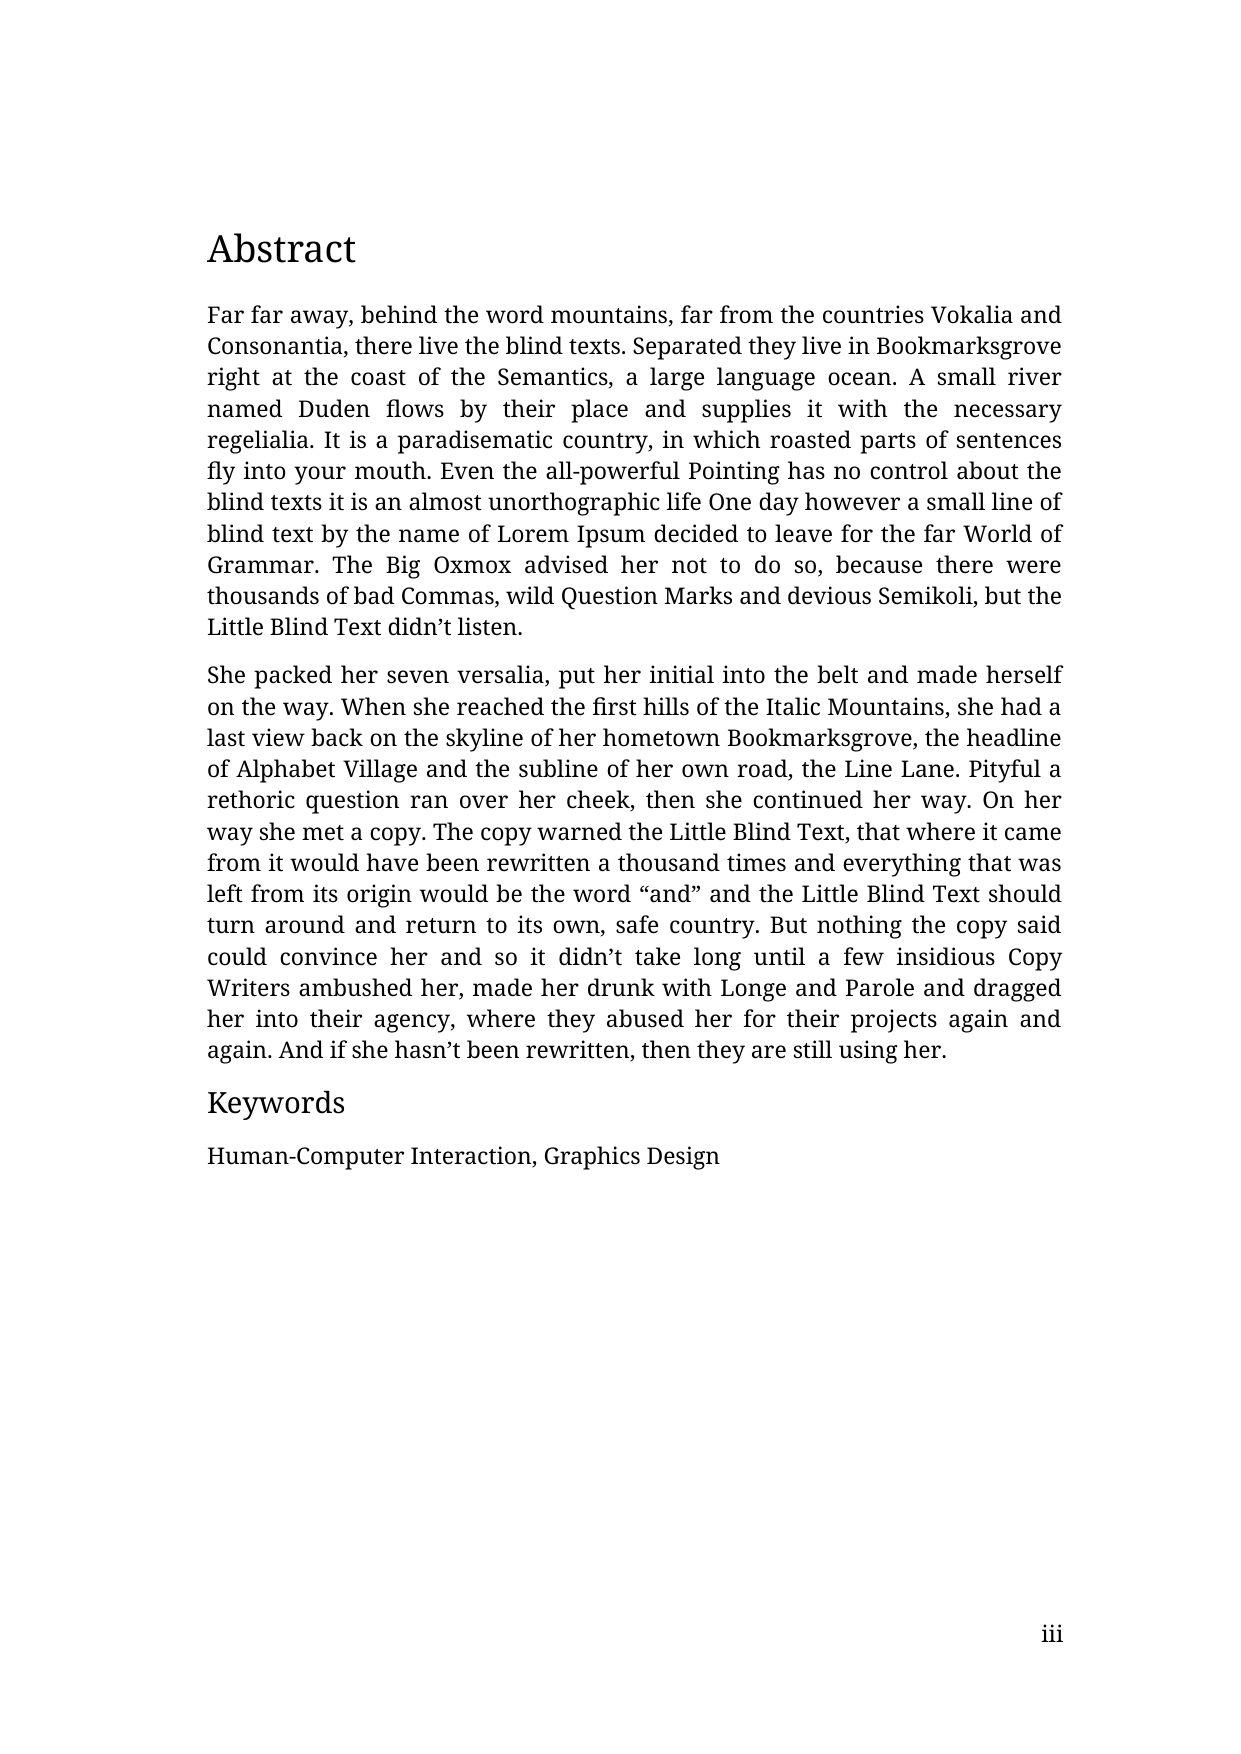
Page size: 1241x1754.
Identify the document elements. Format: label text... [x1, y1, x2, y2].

subtitle Abstract [207, 223, 1063, 274]
text Human-Computer Interaction, Graphics Design [207, 1140, 1063, 1171]
text Keywords [207, 1082, 1063, 1122]
text She packed her seven versalia, put her initial into the belt and made herself on the way. When she reached the first hills of the Italic Mountains, she had a last view back on the skyline of her hometown Bookmarksgrove, the headline of Alphabet Village and the subline of her own road, the Line Lane. Pityful a rethoric question ran over her cheek, then she continued her way. On her way she met a copy. The copy warned the Little Blind Text, that where it came from it would have been rewritten a thousand times and everything that was left from its origin would be the word “and” and the Little Blind Text should turn around and return to its own, safe country. But nothing the copy said could convince her and so it didn’t take long until a few insidious Copy Writers ambushed her, made her drunk with Longe and Parole and dragged her into their agency, where they abused her for their projects again and again. And if she hasn’t been rewritten, then they are still using her. [207, 659, 1063, 1065]
text Far far away, behind the word mountains, far from the countries Vokalia and Consonantia, there live the blind texts. Separated they live in Bookmarksgrove right at the coast of the Semantics, a large language ocean. A small river named Duden flows by their place and supplies it with the necessary regelialia. It is a paradisematic country, in which roasted parts of sentences fly into your mouth. Even the all-powerful Pointing has no control about the blind texts it is an almost unorthographic life One day however a small line of blind text by the name of Lorem Ipsum decided to leave for the far World of Grammar. The Big Oxmox advised her not to do so, because there were thousands of bad Commas, wild Question Marks and devious Semikoli, but the Little Blind Text didn’t listen. [207, 299, 1063, 642]
